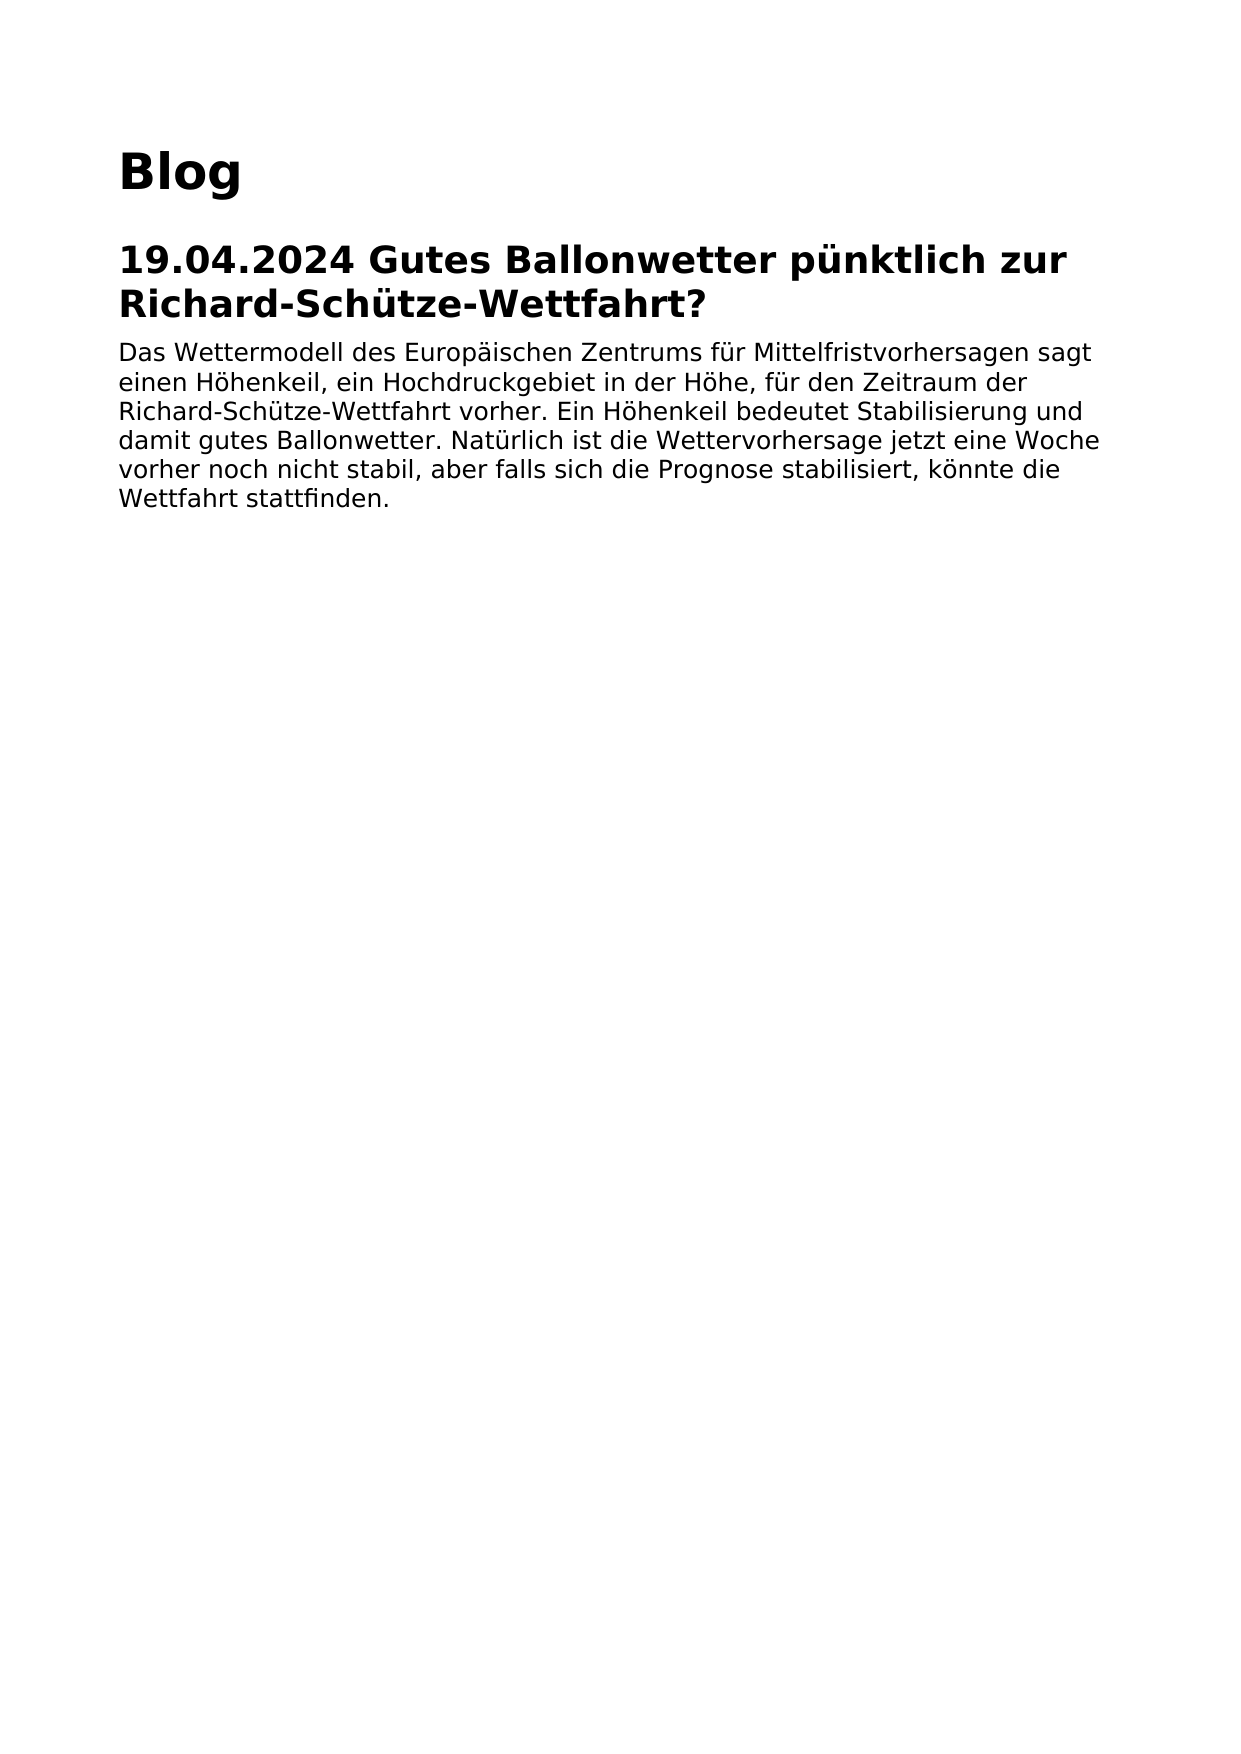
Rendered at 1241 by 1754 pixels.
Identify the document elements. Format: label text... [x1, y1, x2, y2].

subtitle Blog [118, 143, 1122, 201]
text Das Wettermodell des Europäischen Zentrums für Mittelfristvorhersagen sagt einen Höhenkeil, ein Hochdruckgebiet in der Höhe, für den Zeitraum der Richard-Schütze-Wettfahrt vorher. Ein Höhenkeil bedeutet Stabilisierung und damit gutes Ballonwetter. Natürlich ist die Wettervorhersage jetzt eine Woche vorher noch nicht stabil, aber falls sich die Prognose stabilisiert, könnte die Wettfahrt stattfinden. [118, 339, 1122, 514]
subtitle 19.04.2024 Gutes Ballonwetter pünktlich zur Richard-Schütze-Wettfahrt? [118, 239, 1122, 326]
